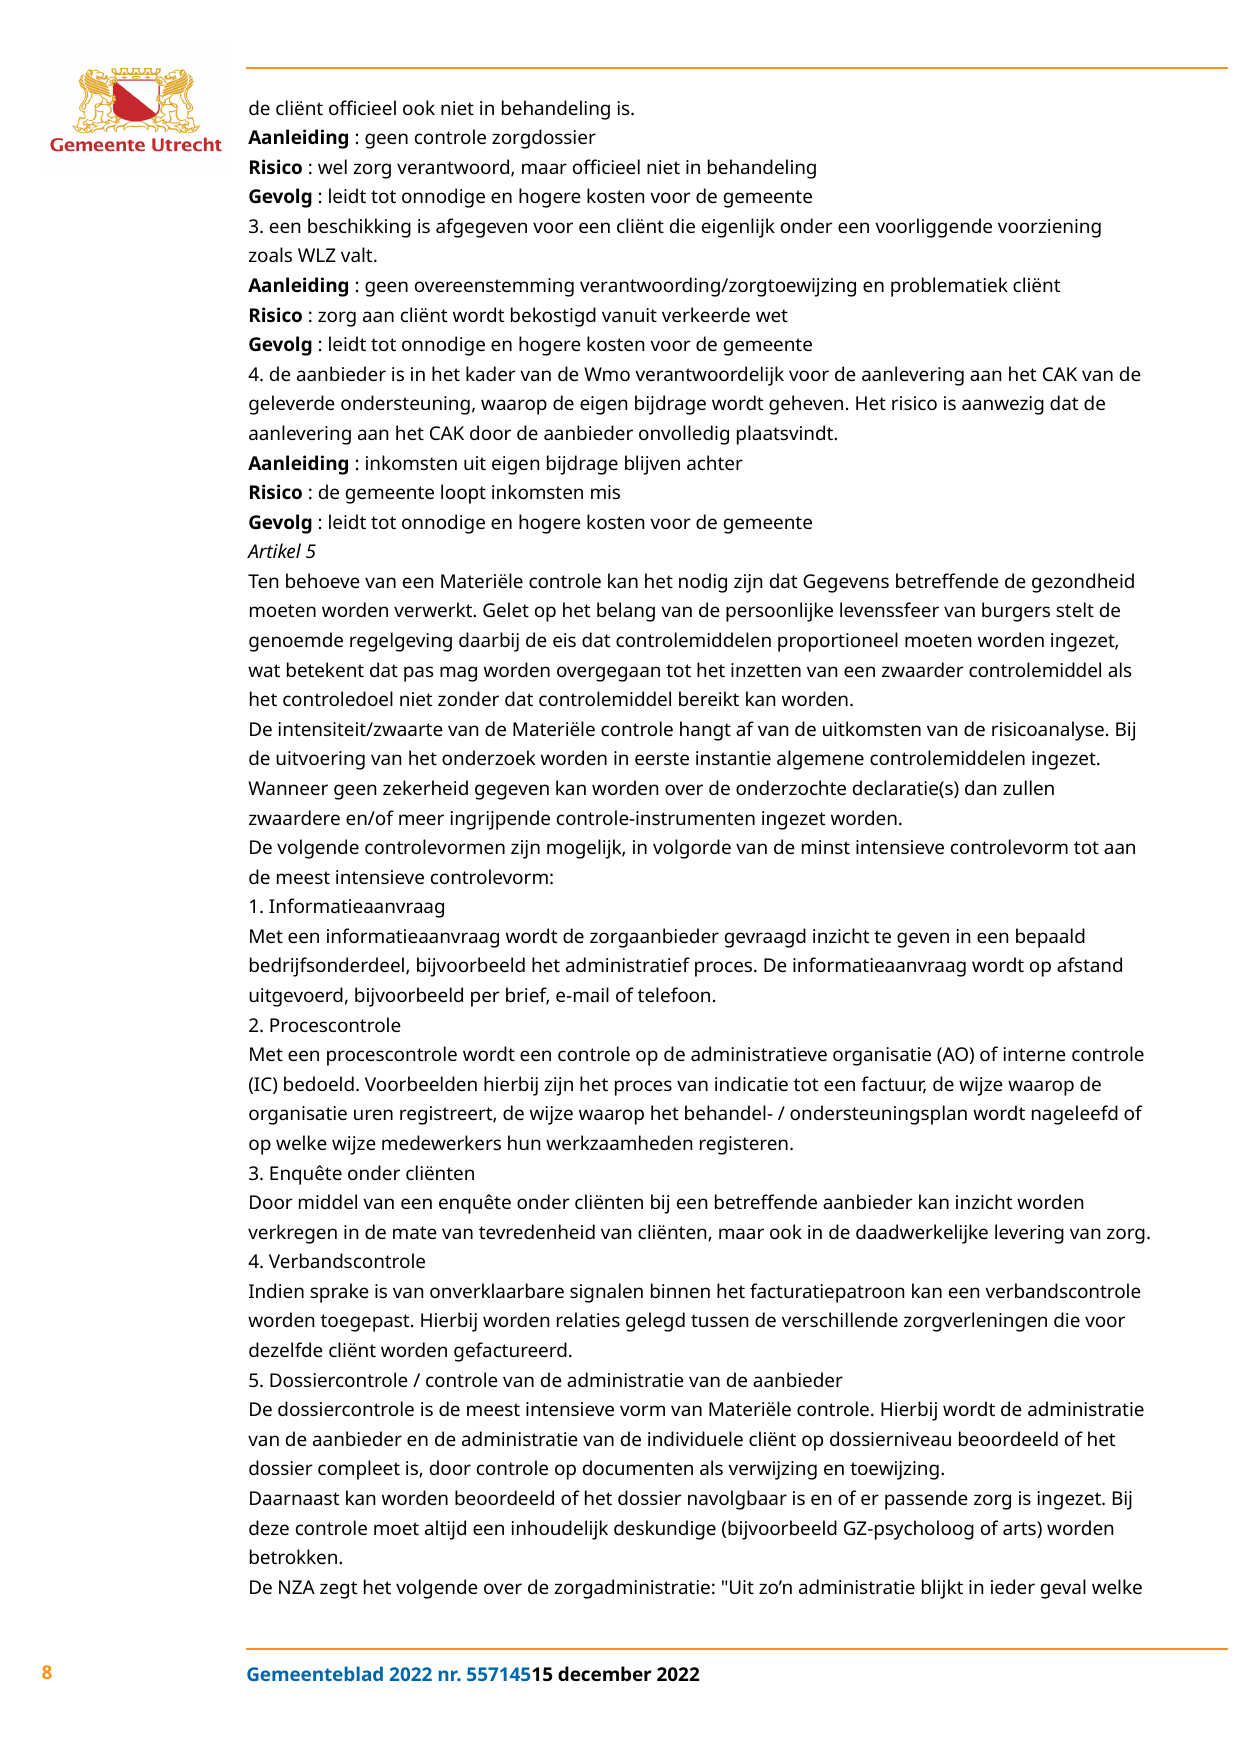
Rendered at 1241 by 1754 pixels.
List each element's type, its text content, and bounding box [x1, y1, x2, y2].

text Met een procescontrole wordt een controle op de administratieve organisatie (AO) of interne controle (IC) bedoeld. Voorbeelden hierbij zijn het proces van indicatie tot een factuur, de wijze waarop de organisatie uren registreert, de wijze waarop het behandel- / ondersteuningsplan wordt nageleefd of op welke wijze medewerkers hun werkzaamheden registeren. [248, 1041, 1152, 1156]
text De volgende controlevormen zijn mogelijk, in volgorde van de minst intensieve controlevorm tot aan de meest intensieve controlevorm: [248, 834, 1152, 890]
text 5. Dossiercontrole / controle van de administratie van de aanbieder [248, 1367, 1152, 1393]
picture [41, 47, 231, 172]
text 3. een beschikking is afgegeven voor een cliënt die eigenlijk onder een voorliggende voorziening zoals WLZ valt. [248, 213, 1152, 268]
text Aanleiding : geen overeenstemming verantwoording/zorgtoewijzing en problematiek cliënt [248, 272, 1152, 298]
text De NZA zegt het volgende over de zorgadministratie: "Uit zo’n administratie blijkt in ieder geval welke [248, 1574, 1152, 1600]
text 1. Informatieaanvraag [248, 893, 1152, 919]
text Indien sprake is van onverklaarbare signalen binnen het facturatiepatroon kan een verbandscontrole worden toegepast. Hierbij worden relaties gelegd tussen de verschillende zorgverleningen die voor dezelfde cliënt worden gefactureerd. [248, 1278, 1152, 1363]
text De dossiercontrole is de meest intensieve vorm van Materiële controle. Hierbij wordt de administratie van de aanbieder en de administratie van de individuele cliënt op dossierniveau beoordeeld of het dossier compleet is, door controle op documenten als verwijzing en toewijzing. [248, 1396, 1152, 1481]
text Gevolg : leidt tot onnodige en hogere kosten voor de gemeente [248, 509, 1152, 535]
text Gevolg : leidt tot onnodige en hogere kosten voor de gemeente [248, 183, 1152, 209]
text 4. Verbandscontrole [248, 1248, 1152, 1274]
text De intensiteit/zwaarte van de Materiële controle hangt af van de uitkomsten van de risicoanalyse. Bij de uitvoering van het onderzoek worden in eerste instantie algemene controlemiddelen ingezet. Wanneer geen zekerheid gegeven kan worden over de onderzochte declaratie(s) dan zullen zwaardere en/of meer ingrijpende controle-instrumenten ingezet worden. [248, 716, 1152, 831]
text 2. Procescontrole [248, 1012, 1152, 1038]
text Aanleiding : inkomsten uit eigen bijdrage blijven achter [248, 450, 1152, 476]
text Risico : wel zorg verantwoord, maar officieel niet in behandeling [248, 154, 1152, 180]
text Ten behoeve van een Materiële controle kan het nodig zijn dat Gegevens betreffende de gezondheid moeten worden verwerkt. Gelet op het belang van de persoonlijke levenssfeer van burgers stelt de genoemde regelgeving daarbij de eis dat controlemiddelen proportioneel moeten worden ingezet, wat betekent dat pas mag worden overgegaan tot het inzetten van een zwaarder controlemiddel als het controledoel niet zonder dat controlemiddel bereikt kan worden. [248, 568, 1152, 712]
text Risico : de gemeente loopt inkomsten mis [248, 479, 1152, 505]
text de cliënt officieel ook niet in behandeling is. [248, 95, 1152, 121]
text Daarnaast kan worden beoordeeld of het dossier navolgbaar is en of er passende zorg is ingezet. Bij deze controle moet altijd een inhoudelijk deskundige (bijvoorbeeld GZ-psycholoog of arts) worden betrokken. [248, 1485, 1152, 1570]
text Door middel van een enquête onder cliënten bij een betreffende aanbieder kan inzicht worden verkregen in de mate van tevredenheid van cliënten, maar ook in de daadwerkelijke levering van zorg. [248, 1189, 1152, 1245]
text 3. Enquête onder cliënten [248, 1160, 1152, 1186]
text Aanleiding : geen controle zorgdossier [248, 124, 1152, 150]
text 4. de aanbieder is in het kader van de Wmo verantwoordelijk voor de aanlevering aan het CAK van de geleverde ondersteuning, waarop de eigen bijdrage wordt geheven. Het risico is aanwezig dat de aanlevering aan het CAK door de aanbieder onvolledig plaatsvindt. [248, 361, 1152, 446]
text Met een informatieaanvraag wordt de zorgaanbieder gevraagd inzicht te geven in een bepaald bedrijfsonderdeel, bijvoorbeeld het administratief proces. De informatieaanvraag wordt op afstand uitgevoerd, bijvoorbeeld per brief, e-mail of telefoon. [248, 923, 1152, 1008]
text Artikel 5 [248, 538, 1152, 564]
text Risico : zorg aan cliënt wordt bekostigd vanuit verkeerde wet [248, 302, 1152, 328]
text Gevolg : leidt tot onnodige en hogere kosten voor de gemeente [248, 331, 1152, 357]
